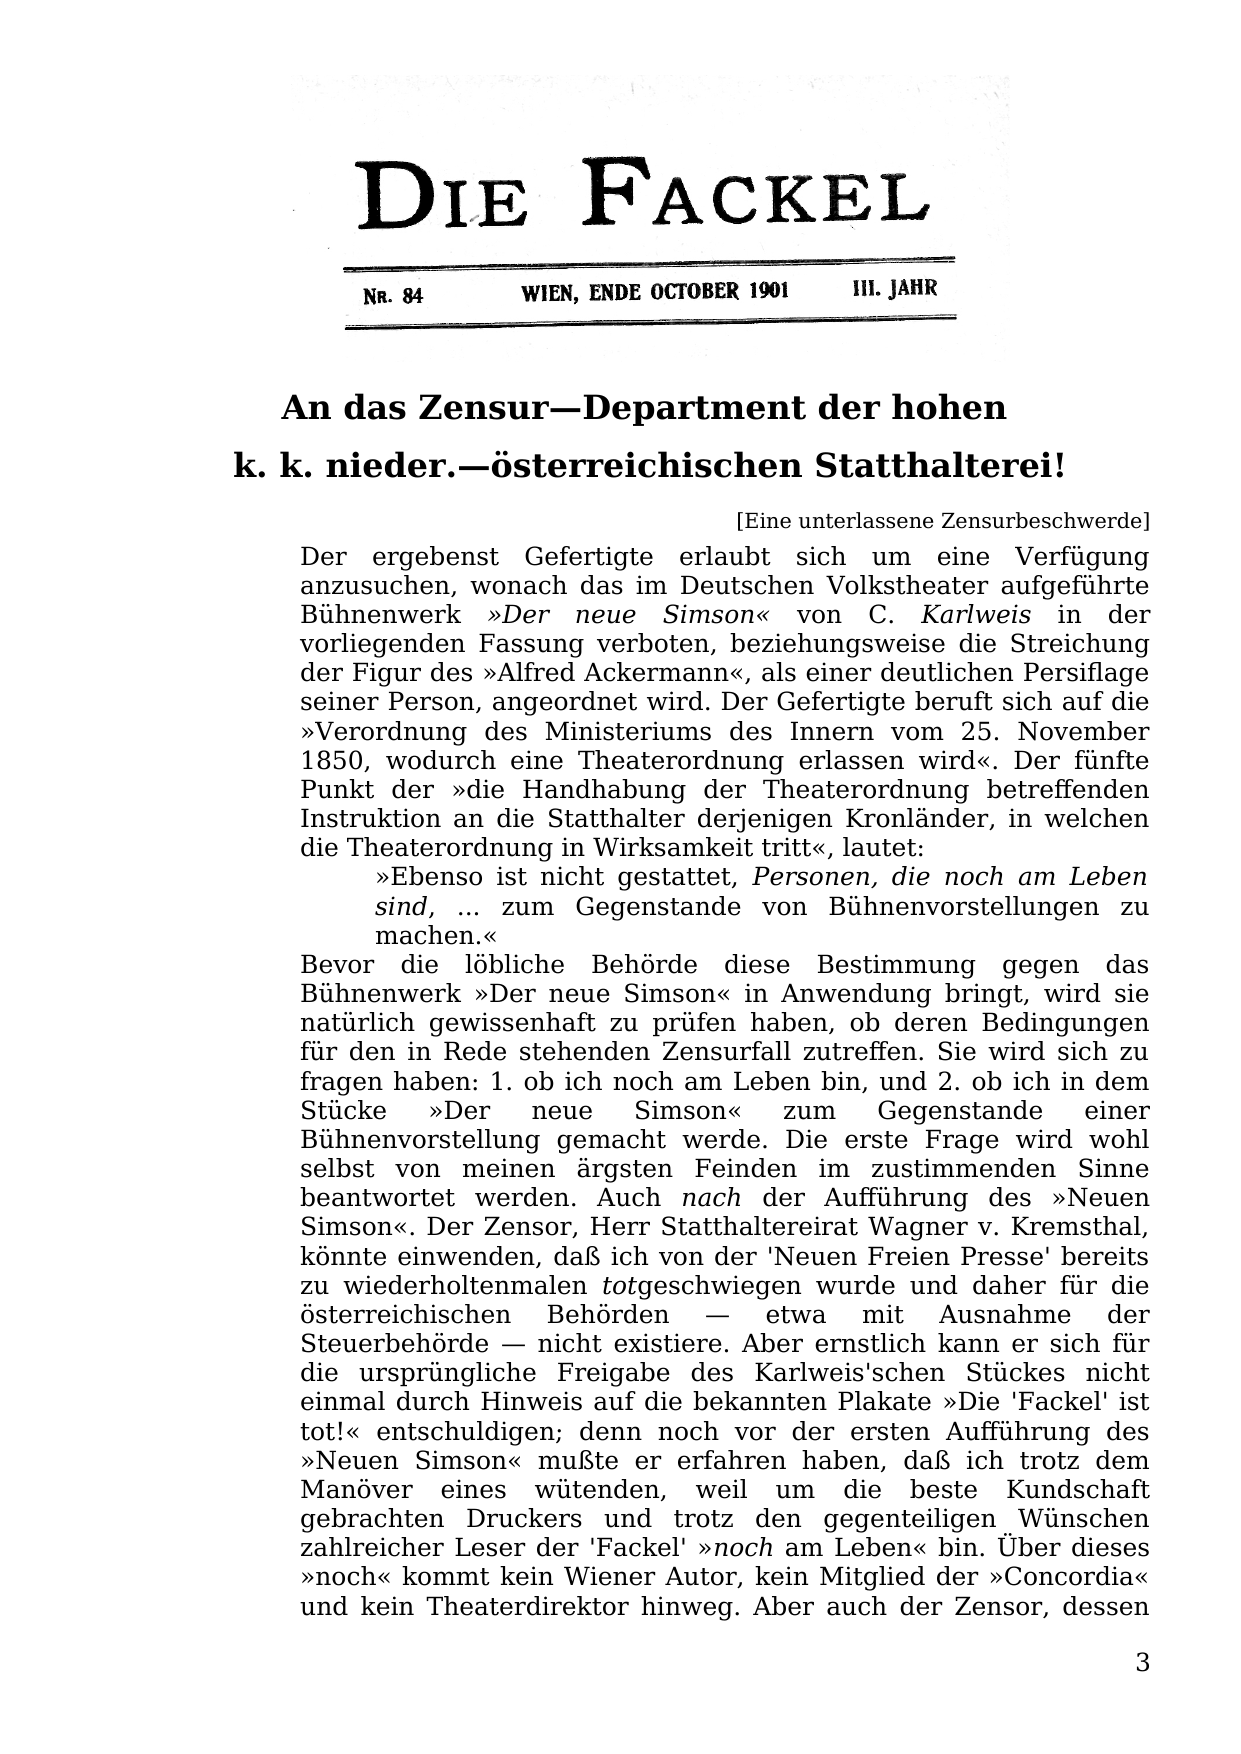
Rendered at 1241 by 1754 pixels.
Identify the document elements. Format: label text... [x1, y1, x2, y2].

text Bevor die löbliche Behörde diese Bestimmung gegen das Bühnenwerk »Der neue Simson« in Anwendung bringt, wird sie natürlich gewissenhaft zu prüfen haben, ob deren Bedingungen für den in Rede stehenden Zensurfall zutreffen. Sie wird sich zu fragen haben: 1. ob ich noch am Leben bin, und 2. ob ich in dem Stücke »Der neue Simson« zum Gegenstande einer Bühnenvorstellung gemacht werde. Die erste Frage wird wohl selbst von meinen ärgsten Feinden im zustimmenden Sinne beantwortet werden. Auch nach der Aufführung des »Neuen Simson«. Der Zensor, Herr Statthaltereirat Wagner v. Kremsthal, könnte einwenden, daß ich von der 'Neuen Freien Presse' bereits zu wiederholtenmalen totgeschwiegen wurde und daher für die österreichischen Behörden — etwa mit Ausnahme der Steuerbehörde — nicht existiere. Aber ernstlich kann er sich für die ursprüngliche Freigabe des Karlweis'schen Stückes nicht einmal durch Hinweis auf die bekannten Plakate »Die 'Fackel' ist tot!« entschuldigen; denn noch vor der ersten Aufführung des »Neuen Simson« mußte er erfahren haben, daß ich trotz dem Manöver eines wütenden, weil um die beste Kundschaft gebrachten Druckers und trotz den gegenteiligen Wünschen zahlreicher Leser der 'Fackel' »noch am Leben« bin. Über dieses »noch« kommt kein Wiener Autor, kein Mitglied der »Concordia« und kein Theaterdirektor hinweg. Aber auch der Zensor, dessen [300, 950, 1151, 1621]
text Der ergebenst Gefertigte erlaubt sich um eine Verfügung anzusuchen, wonach das im Deutschen Volkstheater aufgeführte Bühnenwerk »Der neue Simson« von C. Karlweis in der vorliegenden Fassung verboten, beziehungsweise die Streichung der Figur des »Alfred Ackermann«, als einer deutlichen Persiflage seiner Person, angeordnet wird. Der Gefertigte beruft sich auf die »Verordnung des Ministeriums des Innern vom 25. November 1850, wodurch eine Theaterordnung erlassen wird«. Der fünfte Punkt der »die Handhabung der Theaterordnung betreffenden Instruktion an die Statthalter derjenigen Kronländer, in welchen die Theaterordnung in Wirksamkeit tritt«, lautet: [300, 534, 1151, 862]
text »Ebenso ist nicht gestattet, Personen, die noch am Leben sind, ... zum Gegenstande von Bühnenvorstellungen zu machen.« [375, 862, 1151, 950]
text [Eine unterlassene Zensurbeschwerde] [150, 509, 1151, 534]
text An das Zensur—Department der hohen k. k. nieder.—österreichischen Statthalterei! [150, 75, 1151, 485]
picture [291, 75, 1010, 362]
